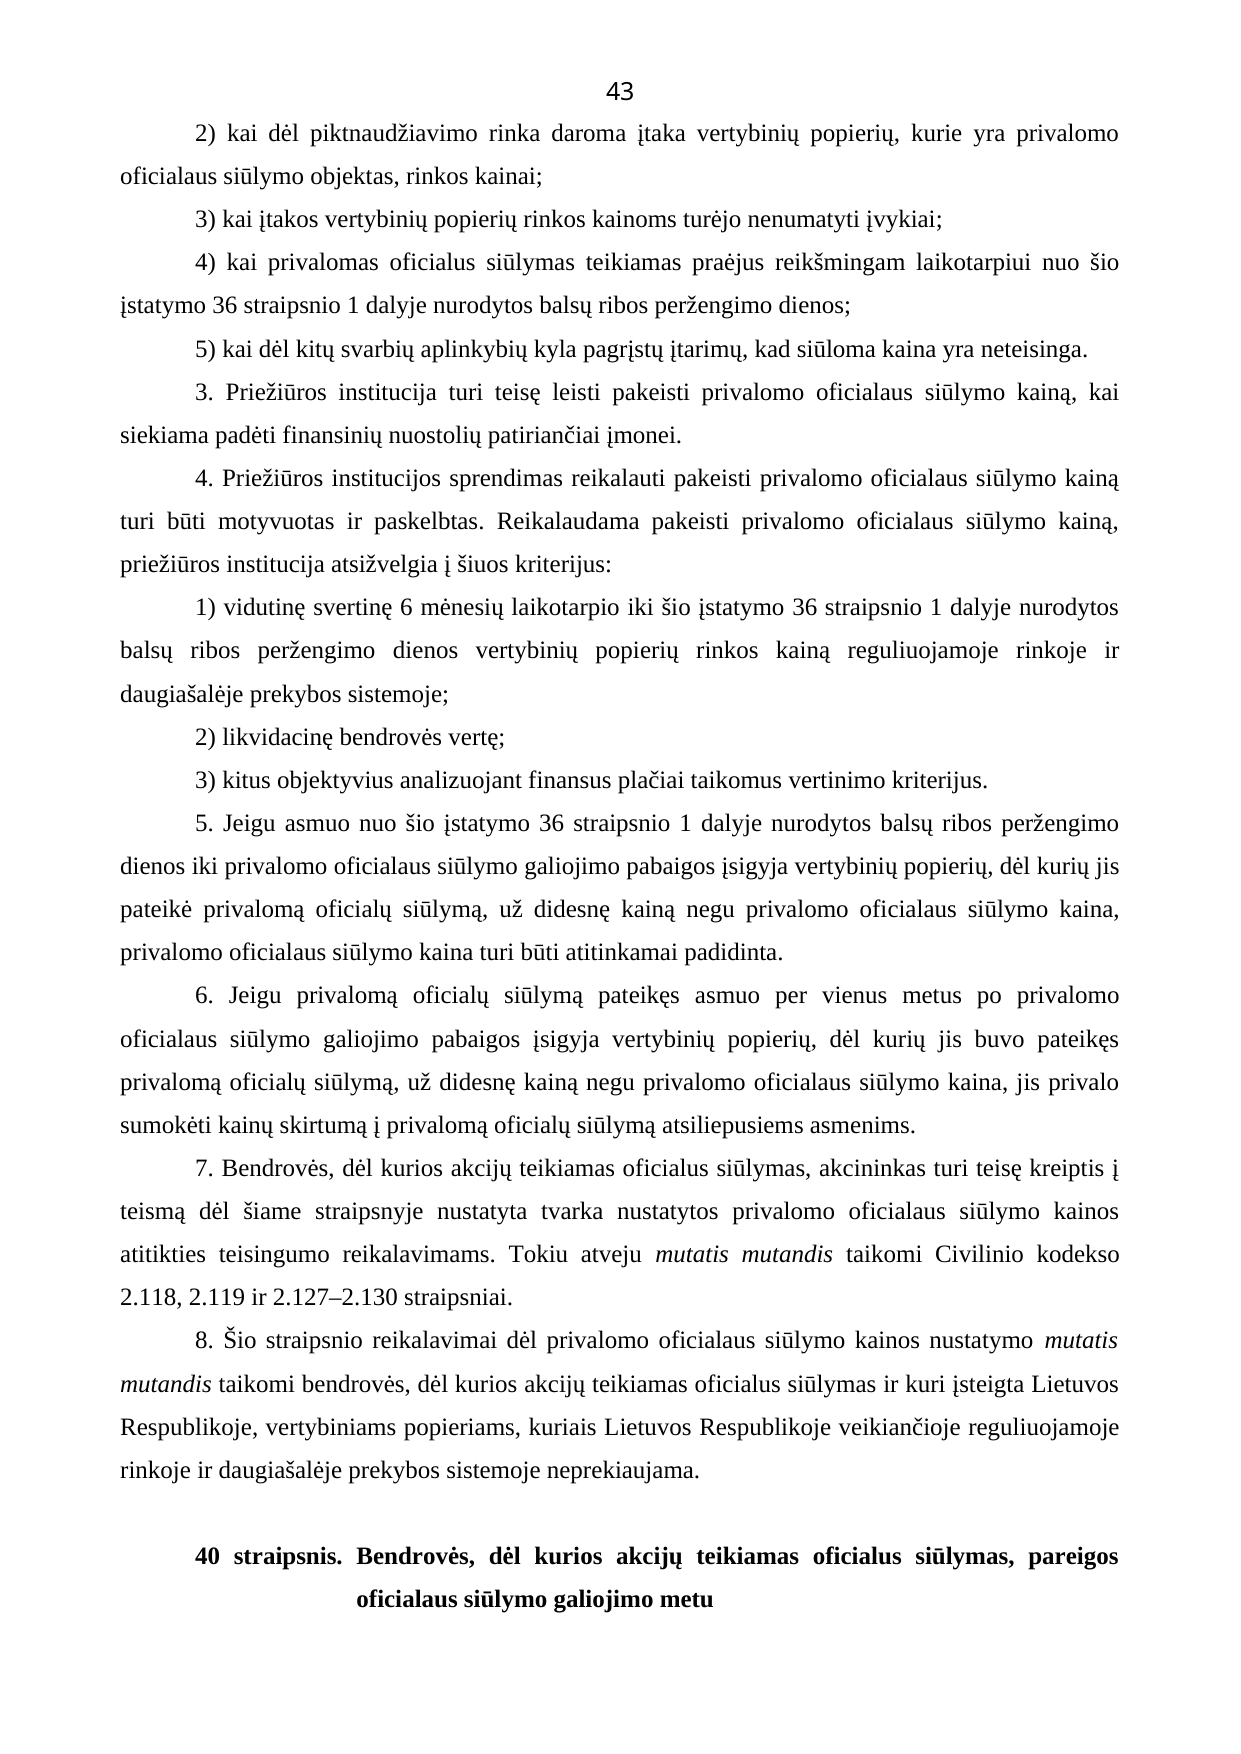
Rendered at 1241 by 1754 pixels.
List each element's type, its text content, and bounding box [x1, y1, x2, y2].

text 3. Priežiūros institucija turi teisę leisti pakeisti privalomo oficialaus siūlymo kainą, kai siekiama padėti finansinių nuostolių patiriančiai įmonei. [120, 377, 1120, 449]
text 3) kai įtakos vertybinių popierių rinkos kainoms turėjo nenumatyti įvykiai; [120, 204, 1120, 233]
text 3) kitus objektyvius analizuojant finansus plačiai taikomus vertinimo kriterijus. [120, 765, 1120, 794]
text 8. Šio straipsnio reikalavimai dėl privalomo oficialaus siūlymo kainos nustatymo mutatis mutandis taikomi bendrovės, dėl kurios akcijų teikiamas oficialus siūlymas ir kuri įsteigta Lietuvos Respublikoje, vertybiniams popieriams, kuriais Lietuvos Respublikoje veikiančioje reguliuojamoje rinkoje ir daugiašalėje prekybos sistemoje neprekiaujama. [120, 1326, 1120, 1484]
text 7. Bendrovės, dėl kurios akcijų teikiamas oficialus siūlymas, akcininkas turi teisę kreiptis į teismą dėl šiame straipsnyje nustatyta tvarka nustatytos privalomo oficialaus siūlymo kainos atitikties teisingumo reikalavimams. Tokiu atveju mutatis mutandis taikomi Civilinio kodekso 2.118, 2.119 ir 2.127–2.130 straipsniai. [120, 1153, 1120, 1311]
text 4. Priežiūros institucijos sprendimas reikalauti pakeisti privalomo oficialaus siūlymo kainą turi būti motyvuotas ir paskelbtas. Reikalaudama pakeisti privalomo oficialaus siūlymo kainą, priežiūros institucija atsižvelgia į šiuos kriterijus: [120, 463, 1120, 578]
text 40 straipsnis. Bendrovės, dėl kurios akcijų teikiamas oficialus siūlymas, pareigos oficialaus siūlymo galiojimo metu [195, 1541, 1120, 1613]
text 6. Jeigu privalomą oficialų siūlymą pateikęs asmuo per vienus metus po privalomo oficialaus siūlymo galiojimo pabaigos įsigyja vertybinių popierių, dėl kurių jis buvo pateikęs privalomą oficialų siūlymą, už didesnę kainą negu privalomo oficialaus siūlymo kaina, jis privalo sumokėti kainų skirtumą į privalomą oficialų siūlymą atsiliepusiems asmenims. [120, 981, 1120, 1139]
text 1) vidutinę svertinę 6 mėnesių laikotarpio iki šio įstatymo 36 straipsnio 1 dalyje nurodytos balsų ribos peržengimo dienos vertybinių popierių rinkos kainą reguliuojamoje rinkoje ir daugiašalėje prekybos sistemoje; [120, 592, 1120, 707]
text 2) kai dėl piktnaudžiavimo rinka daroma įtaka vertybinių popierių, kurie yra privalomo oficialaus siūlymo objektas, rinkos kainai; [120, 118, 1120, 190]
text 2) likvidacinę bendrovės vertę; [120, 722, 1120, 751]
text 4) kai privalomas oficialus siūlymas teikiamas praėjus reikšmingam laikotarpiui nuo šio įstatymo 36 straipsnio 1 dalyje nurodytos balsų ribos peržengimo dienos; [120, 247, 1120, 319]
text 5. Jeigu asmuo nuo šio įstatymo 36 straipsnio 1 dalyje nurodytos balsų ribos peržengimo dienos iki privalomo oficialaus siūlymo galiojimo pabaigos įsigyja vertybinių popierių, dėl kurių jis pateikė privalomą oficialų siūlymą, už didesnę kainą negu privalomo oficialaus siūlymo kaina, privalomo oficialaus siūlymo kaina turi būti atitinkamai padidinta. [120, 808, 1120, 966]
text 5) kai dėl kitų svarbių aplinkybių kyla pagrįstų įtarimų, kad siūloma kaina yra neteisinga. [120, 334, 1120, 362]
